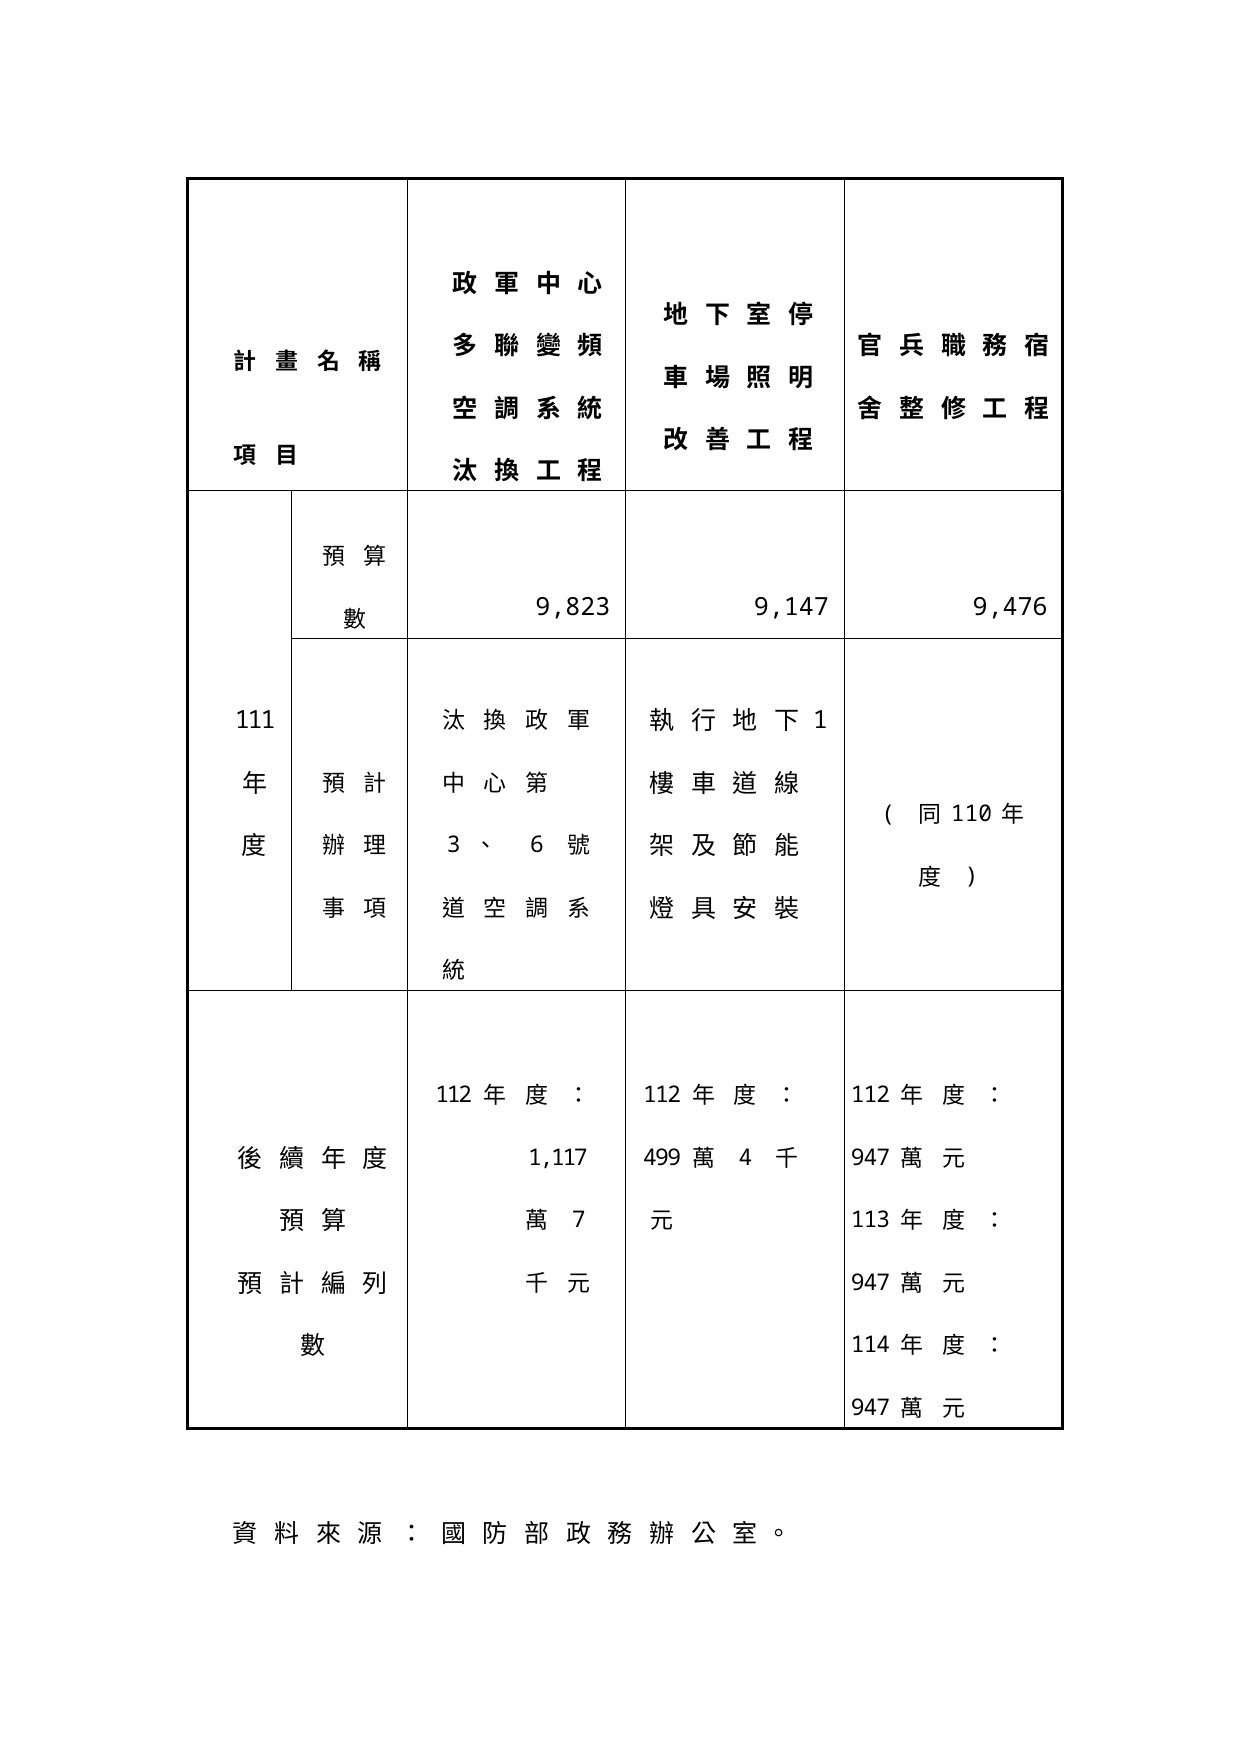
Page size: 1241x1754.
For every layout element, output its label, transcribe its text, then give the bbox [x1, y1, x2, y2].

table_cell 後續年度預算 預計編列數 [189, 991, 407, 1427]
table_cell 汰換政軍中心第3、6號道空調系統 [408, 639, 625, 990]
table_cell 9,476 [845, 491, 1061, 638]
table_cell 執行地下1樓車道線架及節能燈具安裝 [626, 639, 844, 990]
table_cell 9,147 [626, 491, 844, 638]
table_cell (同110年度) [845, 639, 1061, 990]
table_cell 112年度：947萬元 113年度：947萬元 114年度：947萬元 [845, 991, 1061, 1427]
table_header 政軍中心多聯變頻空調系統汰換工程 [408, 180, 625, 490]
table_cell 9,823 [408, 491, 625, 638]
text 資料來源：國防部政務辦公室。 [184, 1490, 1058, 1552]
table_cell 111年度 [189, 491, 291, 990]
table_header 計畫名稱 項目 [189, 180, 407, 490]
table_cell 112年度：499萬4千元 [626, 991, 844, 1427]
table_cell 112年度：1,117萬7千元 [408, 991, 625, 1427]
table_header 地下室停車場照明改善工程 [626, 180, 844, 490]
table_header 官兵職務宿舍整修工程 [845, 180, 1061, 490]
table_cell 預算數 [292, 491, 407, 638]
table_cell 預計辦理事項 [292, 639, 407, 990]
